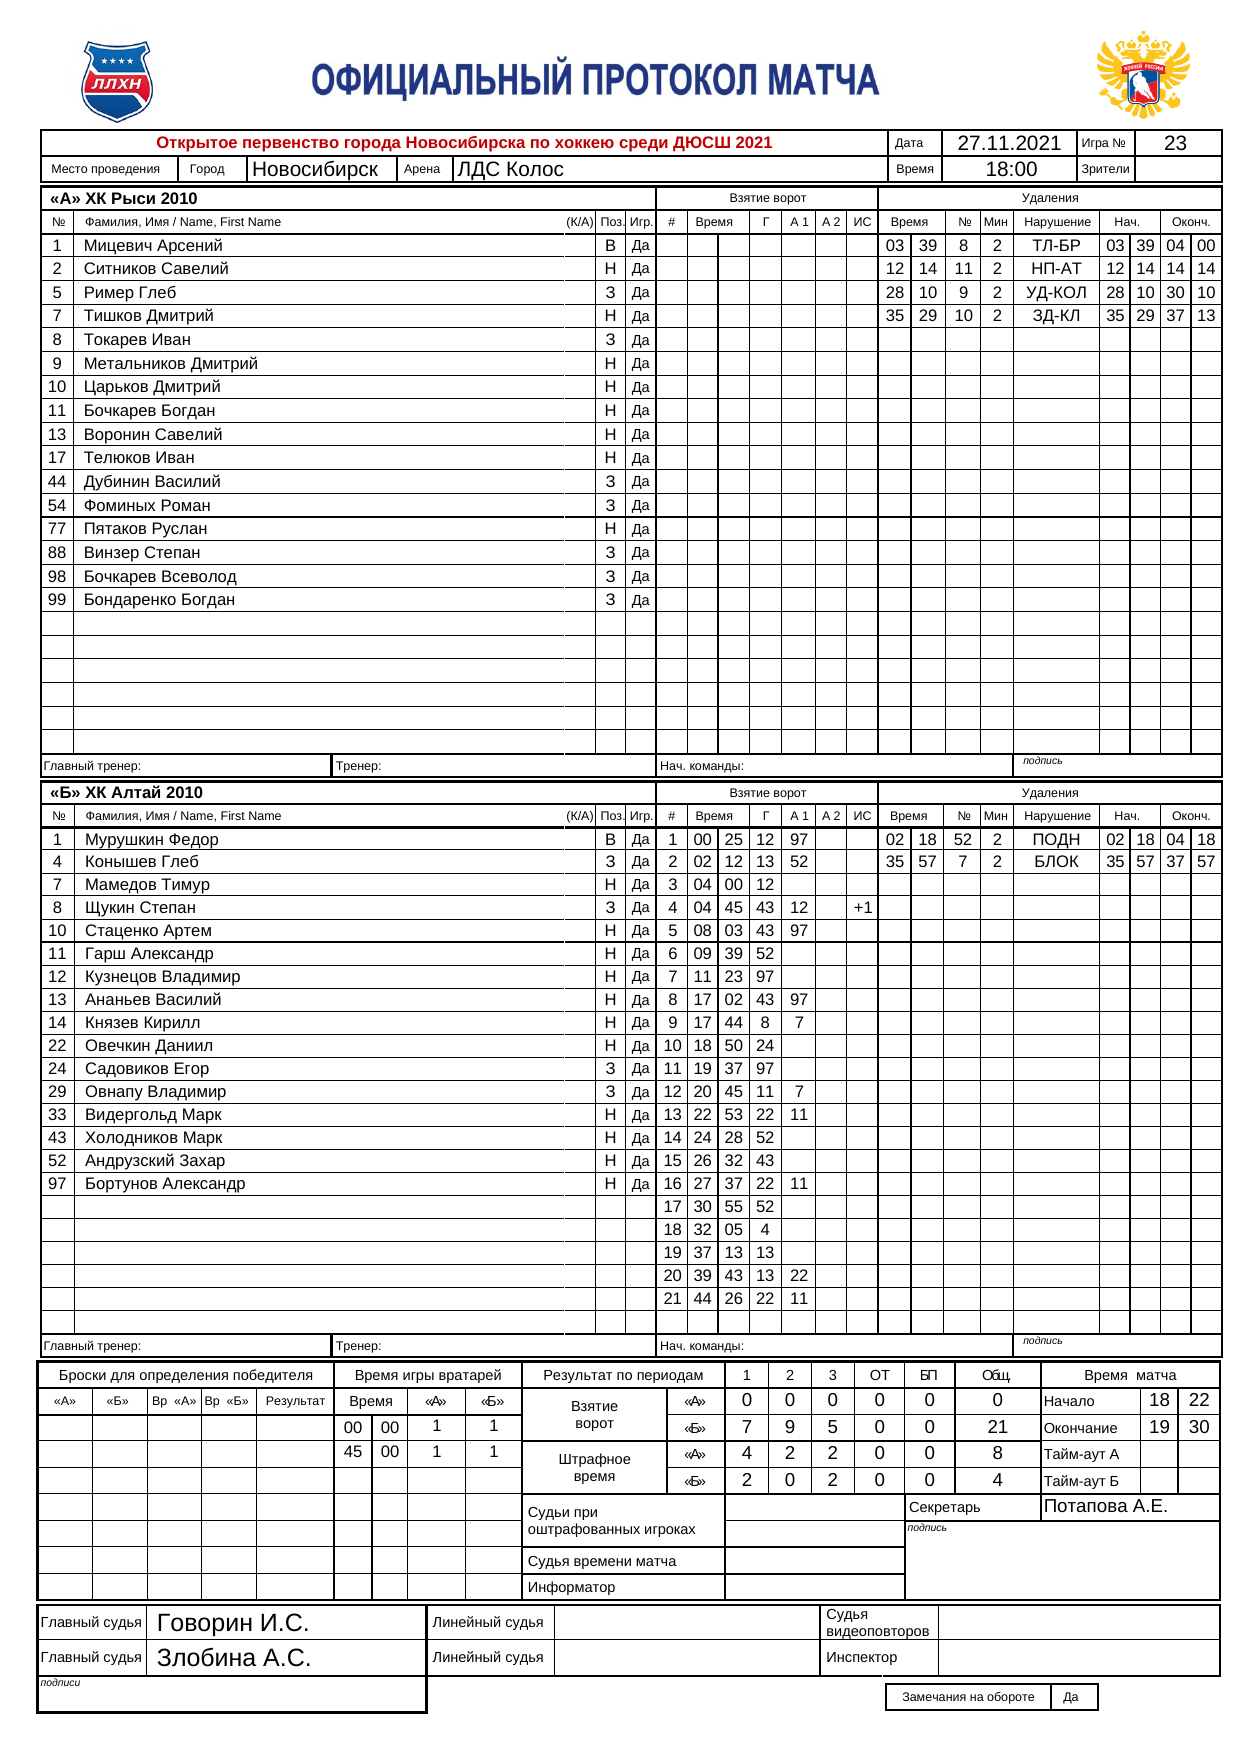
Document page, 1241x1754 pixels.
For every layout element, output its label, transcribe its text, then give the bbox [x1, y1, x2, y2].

table_cell [750, 399, 781, 422]
table_header Дата [889, 131, 941, 155]
table_cell [944, 1265, 980, 1287]
table_cell [981, 423, 1013, 445]
table_cell 2 [981, 257, 1013, 280]
table_cell Князев Кирилл [75, 1012, 564, 1033]
table_cell Да [626, 518, 655, 540]
table_cell [782, 470, 815, 493]
table_cell 29 [1131, 305, 1160, 327]
table_cell [466, 1494, 521, 1520]
table_cell 2 [981, 829, 1013, 849]
table_cell [1192, 1219, 1221, 1241]
table_cell [944, 1035, 980, 1057]
table_cell [1100, 683, 1129, 706]
table_cell [74, 707, 564, 729]
table_cell Штрафное время [523, 1442, 666, 1493]
table_cell [944, 874, 980, 895]
table_cell 18:00 [943, 157, 1076, 181]
table_cell [912, 1081, 943, 1103]
table_cell [750, 588, 781, 611]
table_cell [944, 1196, 980, 1218]
table_cell 4 [750, 1219, 781, 1241]
table_cell ТЛ-БР [1014, 235, 1099, 256]
table_cell [1131, 730, 1160, 753]
table_cell Да [626, 494, 655, 516]
table_cell [782, 874, 815, 895]
table_cell 4 [42, 850, 74, 872]
table_cell [879, 920, 910, 941]
table_cell [847, 659, 877, 682]
table_cell Садовиков Егор [75, 1058, 564, 1079]
table_cell Да [626, 1035, 655, 1057]
table_cell [946, 352, 980, 374]
table_cell 22 [782, 1265, 815, 1287]
table_cell [782, 281, 815, 303]
table_cell [657, 683, 687, 706]
table_cell 52 [782, 850, 815, 872]
table_cell Да [626, 896, 655, 918]
table_cell [335, 1574, 371, 1599]
table_cell 14 [912, 257, 945, 280]
table_cell Поз. [596, 211, 625, 233]
table_cell 97 [750, 966, 781, 987]
table_cell [750, 659, 781, 682]
table_cell [946, 659, 980, 682]
table_cell Тайм-аут А [1042, 1441, 1140, 1467]
table_cell [782, 352, 815, 374]
table_cell Да [626, 1058, 655, 1079]
table_header Замечания на обороте [887, 1685, 1050, 1709]
table_cell [1131, 1035, 1160, 1057]
table_cell Злобина А.С. [147, 1640, 425, 1675]
table_cell [657, 588, 687, 611]
table_cell 10 [946, 305, 980, 327]
table_cell [946, 707, 980, 729]
table_cell [912, 565, 945, 587]
table_cell [879, 874, 910, 895]
table_cell [847, 1242, 877, 1264]
table_cell 97 [782, 920, 815, 941]
table_cell Н [596, 874, 625, 895]
table_cell [148, 1547, 201, 1573]
table_cell [750, 376, 781, 398]
table_cell [912, 376, 945, 398]
table_cell Линейный судья [428, 1606, 554, 1639]
table_cell [408, 1574, 465, 1599]
table_cell [1161, 588, 1190, 611]
table_cell [782, 305, 815, 327]
table_cell [1192, 1173, 1221, 1195]
table_cell [1192, 446, 1221, 469]
table_cell 98 [42, 565, 73, 587]
table_cell Да [626, 565, 655, 587]
table_cell [466, 1547, 521, 1573]
table_cell [879, 423, 910, 445]
table_cell [879, 1288, 910, 1310]
table_cell [981, 518, 1013, 540]
table_cell [782, 588, 815, 611]
table_cell Н [596, 305, 625, 327]
table_cell [879, 518, 910, 540]
table_cell [847, 1012, 877, 1033]
table_cell Поз. [596, 805, 625, 826]
table_cell [719, 612, 749, 634]
table_cell [1131, 1265, 1160, 1287]
table_cell [816, 1219, 846, 1241]
table_cell [1131, 328, 1160, 351]
table_cell Да [626, 1081, 655, 1103]
table_cell [1192, 636, 1221, 658]
table_cell [816, 281, 846, 303]
table_cell [93, 1574, 147, 1599]
table_cell [565, 446, 595, 469]
table_cell [816, 896, 846, 918]
table_cell Н [596, 518, 625, 540]
table_cell 2 [981, 281, 1013, 303]
table_cell [879, 376, 910, 398]
table_cell [981, 352, 1013, 374]
table_cell [335, 1547, 371, 1573]
table_cell [657, 541, 687, 564]
table_cell 11 [42, 943, 74, 964]
table_cell 52 [750, 943, 781, 964]
table_cell В [596, 235, 625, 256]
table_cell [719, 565, 749, 587]
table_cell [39, 1416, 92, 1440]
table_cell [688, 328, 717, 351]
table_cell Окончание [1042, 1415, 1140, 1440]
table_cell [981, 1196, 1013, 1218]
table_cell Фамилия, Имя / Name, First Name [74, 211, 565, 233]
table_cell [565, 518, 595, 540]
table_cell [93, 1494, 147, 1520]
table_cell [688, 707, 717, 729]
table_cell [596, 1219, 625, 1241]
table_header 1 [726, 1363, 768, 1387]
table_cell [912, 612, 945, 634]
table_cell Овечкин Даниил [75, 1035, 564, 1057]
table_cell Начало [1042, 1389, 1140, 1413]
table_cell [1161, 730, 1190, 753]
table_cell [1161, 1265, 1190, 1287]
table_cell [657, 352, 687, 374]
table_cell [879, 470, 910, 493]
table_cell № [944, 805, 980, 826]
table_cell [596, 707, 625, 729]
table_cell [657, 257, 687, 280]
table_cell [981, 612, 1013, 634]
table_cell 10 [1192, 281, 1221, 303]
table_cell [912, 707, 945, 729]
table_header ОТ [855, 1363, 904, 1387]
table_cell [1100, 470, 1129, 493]
table_cell [1100, 1081, 1129, 1103]
table_cell [1100, 1219, 1129, 1241]
table_cell [148, 1468, 201, 1493]
table_cell [944, 1081, 980, 1103]
table_cell [750, 257, 781, 280]
table_cell [565, 352, 595, 374]
table_cell [1100, 423, 1129, 445]
table_cell Нач. [1100, 805, 1160, 826]
table_cell [719, 470, 749, 493]
table_cell 37 [719, 1058, 749, 1079]
table_cell 11 [657, 1058, 687, 1079]
table_header Открытое первенство города Новосибирска по хоккею среди ДЮСШ 2021 [42, 131, 887, 155]
table_cell [782, 1311, 815, 1333]
table_cell 12 [782, 896, 815, 918]
table_cell 00 [373, 1416, 407, 1440]
table_cell 0 [905, 1468, 954, 1493]
table_cell Пятаков Руслан [74, 518, 564, 540]
table_cell Да [626, 1173, 655, 1195]
table_cell 22 [750, 1173, 781, 1195]
table_cell [657, 636, 687, 658]
table_cell 1 [466, 1441, 521, 1467]
table_cell [42, 1288, 74, 1310]
table_cell 3 [657, 874, 687, 895]
table_cell [981, 659, 1013, 682]
table_cell [1192, 1242, 1221, 1264]
table_cell # [657, 805, 687, 826]
table_cell 1 [657, 829, 687, 849]
table_cell Царьков Дмитрий [74, 376, 564, 398]
table_cell Новосибирск [248, 157, 396, 181]
table_cell [1161, 446, 1190, 469]
table_cell [782, 423, 815, 445]
table_cell [1100, 1104, 1129, 1126]
table_cell [879, 1311, 910, 1333]
table_cell [148, 1416, 201, 1440]
table_cell [202, 1547, 256, 1573]
table_cell [1192, 423, 1221, 445]
table_cell 20 [688, 1081, 717, 1103]
table_cell 57 [1131, 850, 1160, 872]
table_cell Метальников Дмитрий [74, 352, 564, 374]
table_cell [912, 470, 945, 493]
table_cell Ример Глеб [74, 281, 564, 303]
table_cell [1100, 588, 1129, 611]
table_cell 39 [1131, 235, 1160, 256]
table_cell 7 [726, 1415, 768, 1440]
table_cell [912, 588, 945, 611]
table_cell Г [750, 805, 781, 826]
table_cell 30 [1179, 1415, 1219, 1440]
table_cell [944, 1150, 980, 1172]
table_cell [816, 829, 846, 849]
table_cell Главный судья [39, 1606, 146, 1639]
table_cell 18 [688, 1035, 717, 1057]
table_cell Да [626, 257, 655, 280]
table_cell [816, 494, 846, 516]
table_cell [879, 588, 910, 611]
table_cell [944, 966, 980, 987]
table_cell [912, 1311, 943, 1333]
table_cell Н [596, 920, 625, 941]
table_cell [981, 730, 1013, 753]
table_cell [981, 376, 1013, 398]
table_cell [1192, 707, 1221, 729]
table_cell [782, 1196, 815, 1218]
table_cell Судьи при оштрафованных игроках [523, 1495, 724, 1546]
table_cell 88 [42, 541, 73, 564]
table_cell 55 [719, 1196, 749, 1218]
table_cell [1131, 989, 1160, 1011]
table_cell 15 [657, 1150, 687, 1172]
table_cell 17 [42, 446, 73, 469]
table_cell Н [596, 399, 625, 422]
table_cell [912, 989, 943, 1011]
table_cell 9 [769, 1415, 811, 1440]
table_cell [1161, 1012, 1190, 1033]
table_cell Да [626, 850, 655, 872]
table_cell 8 [42, 328, 73, 351]
table_header Удаления [879, 188, 1221, 209]
table_cell [912, 328, 945, 351]
table_cell [816, 1242, 846, 1264]
table_cell [1100, 446, 1129, 469]
table_header 2 [769, 1363, 811, 1387]
table_cell [657, 281, 687, 303]
table_cell З [596, 588, 625, 611]
table_cell [719, 659, 749, 682]
table_cell [565, 494, 595, 516]
table_cell [93, 1416, 147, 1440]
table_cell [750, 423, 781, 445]
table_cell [847, 494, 877, 516]
table_cell [565, 1311, 595, 1333]
table_cell [1161, 423, 1190, 445]
table_cell [1100, 659, 1129, 682]
table_cell [1161, 612, 1190, 634]
table_cell З [596, 281, 625, 303]
table_cell [750, 541, 781, 564]
table_cell [1161, 1150, 1190, 1172]
table_cell 35 [879, 305, 910, 327]
table_cell 0 [855, 1415, 904, 1440]
table_cell [39, 1441, 92, 1467]
table_cell 0 [769, 1468, 811, 1493]
table_cell [847, 235, 877, 256]
table_cell [565, 328, 595, 351]
table_header БП [905, 1363, 954, 1387]
table_cell [847, 1173, 877, 1195]
table_cell [816, 235, 846, 256]
table_cell [466, 1521, 521, 1546]
table_cell [939, 1640, 1219, 1675]
table_cell [596, 636, 625, 658]
table_cell [816, 966, 846, 987]
table_cell Да [626, 966, 655, 987]
table_cell ИС [847, 805, 877, 826]
table_cell [1161, 352, 1190, 374]
table_cell [1100, 494, 1129, 516]
table_cell [1192, 1127, 1221, 1149]
table_cell [750, 352, 781, 374]
table_cell [1014, 565, 1099, 587]
table_cell [1192, 518, 1221, 540]
table_cell [847, 1058, 877, 1079]
table_cell Да [626, 446, 655, 469]
table_cell 13 [750, 1242, 781, 1264]
table_cell Н [596, 423, 625, 445]
table_cell (К/А) [565, 805, 595, 826]
table_cell [1014, 376, 1099, 398]
table_cell [565, 1173, 595, 1195]
table_cell [1100, 1127, 1129, 1149]
table_cell [816, 1311, 846, 1333]
table_cell [1161, 565, 1190, 587]
table_cell [1014, 1035, 1099, 1057]
table_cell [202, 1441, 256, 1467]
table_header Да [1052, 1685, 1097, 1709]
table_cell [847, 1311, 877, 1333]
table_cell 0 [726, 1389, 768, 1413]
table_cell [74, 659, 564, 682]
table_cell [782, 518, 815, 540]
table_cell 24 [750, 1035, 781, 1057]
table_cell 43 [750, 989, 781, 1011]
table_cell [93, 1521, 147, 1546]
table_cell [912, 352, 945, 374]
table_cell [912, 518, 945, 540]
table_cell [750, 730, 781, 753]
table_cell [1192, 896, 1221, 918]
table_cell [565, 1265, 595, 1287]
table_cell [912, 920, 943, 941]
table_cell [42, 730, 73, 753]
table_cell [981, 328, 1013, 351]
table_cell [1161, 541, 1190, 564]
table_cell [912, 1035, 943, 1057]
table_cell [912, 683, 945, 706]
table_cell [1161, 1311, 1190, 1333]
table_cell Да [626, 1012, 655, 1033]
table_cell 11 [42, 399, 73, 422]
table_cell [565, 1219, 595, 1241]
table_cell 35 [1100, 305, 1129, 327]
table_cell 0 [812, 1389, 854, 1413]
table_header Взятие ворот [657, 188, 877, 209]
table_cell [565, 683, 595, 706]
table_cell Информатор [523, 1575, 724, 1599]
table_cell 2 [769, 1442, 811, 1467]
table_cell Дубинин Василий [74, 470, 564, 493]
table_cell [565, 305, 595, 327]
table_cell 4 [657, 896, 687, 918]
table_cell В [596, 829, 625, 849]
table_cell [408, 1494, 465, 1520]
table_cell подписи [39, 1677, 425, 1711]
table_cell [596, 1242, 625, 1264]
table_cell [626, 683, 655, 706]
table_cell [1100, 920, 1129, 941]
table_cell [688, 446, 717, 469]
table_cell [1161, 399, 1190, 422]
table_cell Город [179, 157, 246, 181]
table_cell [1131, 446, 1160, 469]
table_cell 14 [657, 1127, 687, 1149]
table_cell [719, 423, 749, 445]
table_cell 4 [956, 1468, 1040, 1493]
table_cell 22 [688, 1104, 717, 1126]
table_cell [750, 305, 781, 327]
table_cell Ананьев Василий [75, 989, 564, 1011]
table_cell [912, 1150, 943, 1172]
table_header 23 [1136, 131, 1221, 155]
table_cell 03 [879, 235, 910, 256]
table_cell [657, 1311, 687, 1333]
table_cell [879, 1196, 910, 1218]
table_cell Время [879, 805, 943, 826]
table_cell [726, 1521, 904, 1546]
table_cell [912, 636, 945, 658]
table_cell [657, 328, 687, 351]
table_cell [1100, 636, 1129, 658]
table_cell [879, 494, 910, 516]
table_cell [1014, 1104, 1099, 1126]
table_cell 53 [719, 1104, 749, 1126]
table_cell 43 [719, 1265, 749, 1287]
table_cell [879, 1173, 910, 1195]
table_cell Да [626, 470, 655, 493]
table_cell Мин [981, 211, 1013, 233]
table_cell Андрузский Захар [75, 1150, 564, 1172]
table_cell [1131, 1150, 1160, 1172]
table_cell [750, 1311, 781, 1333]
table_cell [847, 328, 877, 351]
table_cell [1100, 376, 1129, 398]
table_cell 43 [750, 896, 781, 918]
table_cell Время [688, 805, 749, 826]
table_cell [1161, 943, 1190, 964]
table_cell Бондаренко Богдан [74, 588, 564, 611]
table_cell [847, 1288, 877, 1310]
table_cell 77 [42, 518, 73, 540]
table_cell Н [596, 1127, 625, 1149]
table_cell 2 [42, 257, 73, 280]
table_cell Бочкарев Всеволод [74, 565, 564, 587]
table_cell [847, 518, 877, 540]
table_cell Да [626, 588, 655, 611]
table_cell [719, 730, 749, 753]
table_cell [847, 257, 877, 280]
table_cell [847, 920, 877, 941]
table_cell [1136, 157, 1221, 181]
table_cell [782, 659, 815, 682]
table_cell Да [626, 829, 655, 849]
table_cell [847, 1150, 877, 1172]
table_cell [1192, 1012, 1221, 1033]
table_cell [946, 518, 980, 540]
table_cell [688, 281, 717, 303]
table_cell [42, 1242, 74, 1264]
table_cell [688, 1311, 717, 1333]
table_cell [257, 1521, 333, 1546]
table_cell [1100, 730, 1129, 753]
table_cell [408, 1547, 465, 1573]
table_cell [148, 1574, 201, 1599]
table_cell [1161, 1104, 1190, 1126]
table_cell [657, 235, 687, 256]
table_cell [750, 565, 781, 587]
table_cell [1100, 943, 1129, 964]
table_cell [1161, 470, 1190, 493]
table_cell [1014, 943, 1099, 964]
table_cell [816, 423, 846, 445]
table_cell «А» [408, 1389, 465, 1413]
table_cell [555, 1606, 819, 1639]
table_cell 32 [719, 1150, 749, 1172]
table_cell 26 [719, 1288, 749, 1310]
table_cell 00 [1192, 235, 1221, 256]
table_cell [946, 328, 980, 351]
table_cell [1100, 1035, 1129, 1057]
table_cell Нарушение [1014, 805, 1099, 826]
table_cell [565, 659, 595, 682]
table_cell «А» [668, 1389, 724, 1413]
table_cell [816, 920, 846, 941]
table_cell Линейный судья [428, 1640, 554, 1675]
table_cell [565, 376, 595, 398]
table_cell [912, 1196, 943, 1218]
table_cell [565, 1081, 595, 1103]
table_cell 11 [946, 257, 980, 280]
table_cell [719, 257, 749, 280]
table_cell [1192, 1311, 1221, 1333]
table_cell 39 [719, 943, 749, 964]
table_cell [1179, 1468, 1219, 1493]
table_cell [847, 1035, 877, 1057]
table_cell Н [596, 1150, 625, 1172]
table_cell 35 [1100, 850, 1129, 872]
table_cell +1 [847, 896, 877, 918]
table_cell Арена [398, 157, 452, 181]
table_cell [981, 470, 1013, 493]
table_cell [912, 1219, 943, 1241]
table_cell 13 [42, 423, 73, 445]
table_cell 24 [42, 1058, 74, 1079]
table_cell [750, 612, 781, 634]
table_cell [565, 565, 595, 587]
table_cell 25 [719, 829, 749, 849]
table_cell Н [596, 1035, 625, 1057]
table_header «Б» ХК Алтай 2010 [42, 783, 655, 803]
table_cell Тренер: [333, 755, 655, 776]
table_cell [688, 423, 717, 445]
table_cell Вр «Б» [202, 1389, 256, 1413]
table_cell Фоминых Роман [74, 494, 564, 516]
table_cell [782, 612, 815, 634]
table_cell [1161, 1242, 1190, 1264]
table_cell 45 [719, 1081, 749, 1103]
table_cell [1131, 1288, 1160, 1310]
table_cell [1131, 683, 1160, 706]
table_cell [847, 399, 877, 422]
table_cell [816, 470, 846, 493]
table_cell [565, 1288, 595, 1310]
table_cell [912, 1242, 943, 1264]
table_cell 0 [905, 1389, 954, 1413]
table_cell 11 [782, 1104, 815, 1126]
table_cell [565, 1242, 595, 1264]
table_cell 12 [750, 874, 781, 895]
table_cell [335, 1468, 371, 1493]
table_cell [750, 281, 781, 303]
table_cell [1100, 541, 1129, 564]
table_cell [946, 399, 980, 422]
table_cell Н [596, 1173, 625, 1195]
table_cell [1161, 494, 1190, 516]
table_cell [1161, 518, 1190, 540]
table_cell [816, 1265, 846, 1287]
table_cell Мин [981, 805, 1013, 826]
table_cell Щукин Степан [75, 896, 564, 918]
table_cell [879, 683, 910, 706]
table_cell [1192, 494, 1221, 516]
table_cell [257, 1468, 333, 1493]
table_cell [688, 352, 717, 374]
table_cell [981, 1035, 1013, 1057]
table_cell [816, 1127, 846, 1149]
table_cell [257, 1494, 333, 1520]
table_cell [879, 399, 910, 422]
table_cell [1100, 565, 1129, 587]
table_cell [1014, 1058, 1099, 1079]
table_cell 13 [719, 1242, 749, 1264]
table_cell [879, 1081, 910, 1103]
table_cell [1100, 896, 1129, 918]
table_cell [719, 683, 749, 706]
table_cell 19 [1141, 1415, 1177, 1440]
table_cell [1192, 683, 1221, 706]
table_cell № [946, 211, 980, 233]
table_cell [782, 399, 815, 422]
table_cell [726, 1575, 904, 1599]
table_cell З [596, 494, 625, 516]
table_cell [565, 1035, 595, 1057]
table_cell [847, 541, 877, 564]
table_cell [847, 989, 877, 1011]
table_cell [782, 730, 815, 753]
table_cell [75, 1311, 564, 1333]
table_cell [847, 612, 877, 634]
table_cell 43 [42, 1127, 74, 1149]
table_cell 22 [750, 1288, 781, 1310]
table_cell [1192, 399, 1221, 422]
table_cell [847, 352, 877, 374]
table_cell [408, 1521, 465, 1546]
table_cell 1 [42, 235, 73, 256]
table_cell [750, 494, 781, 516]
table_cell [879, 565, 910, 587]
table_cell [565, 257, 595, 280]
table_cell [1014, 730, 1099, 753]
table_cell [719, 235, 749, 256]
table_cell [1192, 1150, 1221, 1172]
table_cell [657, 565, 687, 587]
table_cell [565, 920, 595, 941]
table_cell 57 [912, 850, 943, 872]
table_cell [816, 1058, 846, 1079]
table_cell НП-АТ [1014, 257, 1099, 280]
table_cell 21 [956, 1415, 1040, 1440]
table_cell [688, 518, 717, 540]
table_cell [565, 470, 595, 493]
table_cell [816, 376, 846, 398]
table_cell 37 [688, 1242, 717, 1264]
table_cell [1161, 989, 1190, 1011]
table_cell [74, 683, 564, 706]
table_cell [944, 896, 980, 918]
table_cell Игр. [626, 805, 655, 826]
table_cell [847, 966, 877, 987]
table_cell [428, 1677, 882, 1711]
table_cell [626, 1311, 655, 1333]
table_cell 10 [912, 281, 945, 303]
table_cell [688, 636, 717, 658]
table_cell 02 [688, 850, 717, 872]
table_cell [1192, 1196, 1221, 1218]
table_cell [912, 730, 945, 753]
table_cell [816, 1104, 846, 1126]
table_cell [981, 636, 1013, 658]
table_cell [847, 730, 877, 753]
table_cell [202, 1416, 256, 1440]
table_cell Воронин Савелий [74, 423, 564, 445]
table_cell Вр «А» [148, 1389, 201, 1413]
table_cell [981, 565, 1013, 587]
table_cell [912, 1012, 943, 1033]
table_cell 52 [750, 1127, 781, 1149]
table_cell [1131, 470, 1160, 493]
table_cell [782, 494, 815, 516]
table_cell 26 [688, 1150, 717, 1172]
table_cell [626, 1196, 655, 1218]
table_cell [42, 1265, 74, 1287]
table_cell [1100, 1196, 1129, 1218]
table_cell [657, 446, 687, 469]
table_cell [879, 328, 910, 351]
table_cell 0 [855, 1442, 904, 1467]
table_cell [847, 281, 877, 303]
table_cell [944, 1104, 980, 1126]
table_cell [74, 730, 564, 753]
table_cell 16 [657, 1173, 687, 1195]
table_cell [565, 829, 595, 849]
table_cell [719, 328, 749, 351]
table_cell [944, 1288, 980, 1310]
table_cell [879, 1035, 910, 1057]
table_cell 23 [719, 966, 749, 987]
table_cell [879, 896, 910, 918]
table_cell Н [596, 257, 625, 280]
table_cell Да [626, 423, 655, 445]
table_cell [946, 446, 980, 469]
table_cell [750, 518, 781, 540]
table_cell [912, 1104, 943, 1126]
table_cell [657, 730, 687, 753]
table_cell [912, 1058, 943, 1079]
table_cell З [596, 896, 625, 918]
table_cell Н [596, 1104, 625, 1126]
table_cell 12 [42, 966, 74, 987]
table_cell 11 [782, 1288, 815, 1310]
table_cell [626, 636, 655, 658]
table_cell [1014, 966, 1099, 987]
table_cell 2 [812, 1468, 854, 1493]
table_cell [816, 707, 846, 729]
table_cell 12 [719, 850, 749, 872]
table_cell [1131, 1012, 1160, 1033]
table_cell [565, 588, 595, 611]
table_cell [946, 683, 980, 706]
table_cell [946, 376, 980, 398]
table_cell [782, 966, 815, 987]
table_cell [847, 1265, 877, 1287]
table_cell Да [626, 399, 655, 422]
table_cell [1131, 896, 1160, 918]
table_cell З [596, 565, 625, 587]
table_cell [93, 1441, 147, 1467]
table_cell [782, 565, 815, 587]
table_cell [782, 707, 815, 729]
table_cell [782, 257, 815, 280]
table_cell Стаценко Артем [75, 920, 564, 941]
table_cell 04 [688, 874, 717, 895]
table_cell [912, 423, 945, 445]
table_cell [1161, 1035, 1190, 1057]
table_cell [782, 1242, 815, 1264]
table_cell [1161, 1127, 1190, 1149]
table_cell [981, 399, 1013, 422]
table_cell 5 [812, 1415, 854, 1440]
table_cell [847, 1196, 877, 1218]
table_cell [1100, 518, 1129, 540]
table_cell [688, 257, 717, 280]
table_cell Телюков Иван [74, 446, 564, 469]
table_cell [816, 352, 846, 374]
table_cell Оконч. [1161, 805, 1221, 826]
table_cell 17 [688, 989, 717, 1011]
table_cell [719, 588, 749, 611]
table_cell 50 [719, 1035, 749, 1057]
table_cell [1100, 328, 1129, 351]
table_cell [879, 1012, 910, 1033]
table_cell [782, 1058, 815, 1079]
table_cell [816, 1150, 846, 1172]
table_cell 43 [750, 1150, 781, 1172]
table_cell 11 [688, 966, 717, 987]
table_cell [1100, 1311, 1129, 1333]
table_cell [1131, 588, 1160, 611]
table_cell [879, 636, 910, 658]
table_cell [912, 966, 943, 987]
table_cell [596, 730, 625, 753]
table_cell [944, 943, 980, 964]
table_cell [565, 730, 595, 753]
table_cell [75, 1242, 564, 1264]
table_cell [816, 730, 846, 753]
table_cell [596, 1196, 625, 1218]
table_cell 12 [750, 829, 781, 849]
table_cell 9 [42, 352, 73, 374]
table_cell Да [626, 920, 655, 941]
table_cell Место проведения [42, 157, 177, 181]
table_cell Мурушкин Федор [75, 829, 564, 849]
table_cell [981, 943, 1013, 964]
table_cell 13 [42, 989, 74, 1011]
table_cell [981, 588, 1013, 611]
table_header 3 [812, 1363, 854, 1387]
table_cell [1161, 874, 1190, 895]
table_cell подпись [1014, 1335, 1221, 1356]
table_cell [847, 470, 877, 493]
table_cell [1131, 1196, 1160, 1218]
table_cell Время [335, 1389, 407, 1413]
table_cell 02 [879, 829, 910, 849]
table_cell [565, 943, 595, 964]
table_cell 5 [42, 281, 73, 303]
table_cell [946, 494, 980, 516]
table_cell 19 [688, 1058, 717, 1079]
table_cell [1192, 588, 1221, 611]
table_cell [1131, 1173, 1160, 1195]
table_cell [688, 235, 717, 256]
table_cell [148, 1494, 201, 1520]
table_cell [1131, 612, 1160, 634]
table_cell 09 [688, 943, 717, 964]
table_cell «Б» [668, 1468, 724, 1493]
table_cell [981, 1265, 1013, 1287]
table_cell [879, 1265, 910, 1287]
table_cell Да [626, 376, 655, 398]
table_cell 00 [335, 1416, 371, 1440]
table_cell [816, 612, 846, 634]
table_cell Н [596, 352, 625, 374]
table_cell [42, 707, 73, 729]
table_cell [1100, 989, 1129, 1011]
table_cell [1192, 966, 1221, 987]
table_cell [657, 707, 687, 729]
table_cell [1014, 989, 1099, 1011]
table_cell «А» [39, 1389, 92, 1413]
table_cell [1014, 659, 1099, 682]
table_cell [257, 1416, 333, 1440]
table_cell 39 [912, 235, 945, 256]
table_cell 18 [912, 829, 943, 849]
table_cell [93, 1468, 147, 1493]
table_cell [688, 588, 717, 611]
table_cell [1131, 966, 1160, 987]
table_cell 52 [944, 829, 980, 849]
table_cell «Б » [466, 1389, 521, 1413]
table_cell 32 [688, 1219, 717, 1241]
table_cell [565, 399, 595, 422]
table_cell [847, 707, 877, 729]
table_header «А» ХК Рыси 2010 [42, 188, 655, 209]
table_cell [1100, 1242, 1129, 1264]
table_cell 05 [719, 1219, 749, 1241]
table_cell [847, 446, 877, 469]
table_cell [39, 1574, 92, 1599]
table_cell [912, 896, 943, 918]
table_cell [1161, 1219, 1190, 1241]
table_cell [719, 352, 749, 374]
table_cell Нарушение [1014, 211, 1099, 233]
table_cell [565, 612, 595, 634]
table_cell [1161, 1196, 1190, 1218]
table_cell [657, 659, 687, 682]
table_cell 97 [42, 1173, 74, 1195]
table_cell [1014, 1265, 1099, 1287]
table_cell [335, 1521, 371, 1546]
table_cell [726, 1495, 904, 1520]
table_cell [944, 1127, 980, 1149]
table_cell [565, 636, 595, 658]
table_cell 2 [726, 1468, 768, 1493]
table_cell Видергольд Марк [75, 1104, 564, 1126]
table_cell [1100, 1265, 1129, 1287]
table_cell [1131, 518, 1160, 540]
table_cell 19 [657, 1242, 687, 1264]
table_cell [565, 1196, 595, 1218]
table_cell [1014, 518, 1099, 540]
table_cell Да [626, 1104, 655, 1126]
table_cell 2 [812, 1442, 854, 1467]
table_cell 21 [657, 1288, 687, 1310]
table_cell [1131, 659, 1160, 682]
table_cell 45 [719, 896, 749, 918]
table_cell [1014, 352, 1099, 374]
table_cell [816, 518, 846, 540]
table_cell [847, 376, 877, 398]
table_cell Да [626, 328, 655, 351]
table_cell 7 [782, 1081, 815, 1103]
table_cell 03 [719, 920, 749, 941]
table_cell [1014, 1311, 1099, 1333]
table_cell [657, 399, 687, 422]
table_cell 17 [688, 1012, 717, 1033]
table_cell [816, 659, 846, 682]
table_cell [565, 966, 595, 987]
table_cell [782, 683, 815, 706]
table_cell [657, 423, 687, 445]
table_cell Да [626, 541, 655, 564]
table_cell [565, 1150, 595, 1172]
table_cell Инспектор [821, 1640, 938, 1675]
table_cell Н [596, 446, 625, 469]
table_cell [1192, 565, 1221, 587]
table_cell [1014, 1219, 1099, 1241]
table_cell [719, 446, 749, 469]
table_cell [565, 235, 595, 256]
table_cell Да [626, 235, 655, 256]
table_cell [257, 1574, 333, 1599]
table_cell 10 [42, 376, 73, 398]
table_cell # [657, 211, 687, 233]
table_cell [750, 470, 781, 493]
table_cell [1014, 470, 1099, 493]
table_cell [565, 1058, 595, 1079]
table_cell 44 [719, 1012, 749, 1033]
table_cell [1014, 446, 1099, 469]
table_cell [816, 943, 846, 964]
table_cell [688, 565, 717, 587]
table_cell [879, 1127, 910, 1149]
table_cell [626, 612, 655, 634]
table_header Удаления [879, 783, 1221, 803]
table_cell БЛОК [1014, 850, 1099, 872]
table_cell [782, 235, 815, 256]
table_cell З [596, 470, 625, 493]
table_cell [1131, 376, 1160, 398]
table_cell [816, 541, 846, 564]
table_cell З [596, 328, 625, 351]
table_cell [688, 376, 717, 398]
table_cell 7 [42, 874, 74, 895]
table_cell 00 [688, 829, 717, 849]
table_cell [879, 989, 910, 1011]
table_cell 7 [42, 305, 73, 327]
table_cell № [42, 211, 73, 233]
table_cell [626, 1288, 655, 1310]
table_cell 24 [688, 1127, 717, 1149]
table_cell [1014, 1242, 1099, 1264]
table_cell 17 [657, 1196, 687, 1218]
table_cell [719, 399, 749, 422]
table_cell Секретарь [906, 1495, 1040, 1520]
table_cell [847, 305, 877, 327]
table_cell [946, 612, 980, 634]
table_cell [847, 1219, 877, 1241]
table_cell [1161, 707, 1190, 729]
table_cell [596, 1265, 625, 1287]
table_cell [1161, 1081, 1190, 1103]
table_cell [39, 1468, 92, 1493]
table_cell [816, 565, 846, 587]
table_cell [944, 989, 980, 1011]
table_cell 04 [688, 896, 717, 918]
table_cell [879, 730, 910, 753]
table_cell [257, 1441, 333, 1467]
table_cell [816, 257, 846, 280]
table_cell 00 [719, 874, 749, 895]
table_cell 20 [657, 1265, 687, 1287]
table_cell [750, 328, 781, 351]
table_cell Винзер Степан [74, 541, 564, 564]
table_cell [42, 659, 73, 682]
table_cell Н [596, 943, 625, 964]
table_cell [719, 707, 749, 729]
table_cell [1192, 328, 1221, 351]
table_cell 02 [719, 989, 749, 1011]
table_cell УД-КОЛ [1014, 281, 1099, 303]
table_cell [816, 1173, 846, 1195]
table_cell [74, 636, 564, 658]
table_cell [1131, 399, 1160, 422]
table_cell Конышев Глеб [75, 850, 564, 872]
table_cell [688, 541, 717, 564]
table_cell [782, 1127, 815, 1149]
table_cell [816, 636, 846, 658]
table_cell [1161, 376, 1190, 398]
table_cell 22 [1179, 1389, 1219, 1413]
table_cell [42, 636, 73, 658]
table_cell [912, 659, 945, 682]
table_cell Кузнецов Владимир [75, 966, 564, 987]
table_cell [1131, 1127, 1160, 1149]
table_cell [719, 518, 749, 540]
table_cell [408, 1468, 465, 1493]
table_cell [1161, 636, 1190, 658]
table_cell [1014, 1150, 1099, 1172]
table_cell [565, 281, 595, 303]
table_header Общ. [956, 1363, 1040, 1387]
table_cell 1 [42, 829, 74, 849]
table_cell [1014, 874, 1099, 895]
table_cell [944, 1219, 980, 1241]
table_cell 10 [42, 920, 74, 941]
table_cell [626, 707, 655, 729]
table_cell [657, 612, 687, 634]
table_cell 99 [42, 588, 73, 611]
table_cell 14 [42, 1012, 74, 1033]
table_cell [879, 707, 910, 729]
table_cell 13 [657, 1104, 687, 1126]
table_cell 10 [1131, 281, 1160, 303]
table_cell Судья времени матча [523, 1548, 724, 1573]
table_cell [1131, 920, 1160, 941]
table_cell 29 [42, 1081, 74, 1103]
table_cell 22 [42, 1035, 74, 1057]
table_cell [1014, 541, 1099, 564]
table_cell [782, 943, 815, 964]
table_cell [1141, 1441, 1177, 1467]
table_cell 18 [1192, 829, 1221, 849]
table_cell 0 [855, 1468, 904, 1493]
table_cell [75, 1219, 564, 1241]
table_cell [816, 305, 846, 327]
table_cell 1 [466, 1416, 521, 1440]
table_cell 29 [912, 305, 945, 327]
table_cell [879, 1058, 910, 1079]
table_cell [657, 305, 687, 327]
table_cell 2 [981, 305, 1013, 327]
table_cell 6 [657, 943, 687, 964]
table_cell 22 [750, 1104, 781, 1126]
table_cell [1014, 1012, 1099, 1033]
table_cell [782, 1150, 815, 1172]
table_cell [816, 399, 846, 422]
table_cell [981, 1104, 1013, 1126]
table_cell 44 [42, 470, 73, 493]
table_cell [750, 707, 781, 729]
table_cell [1100, 612, 1129, 634]
table_cell [596, 612, 625, 634]
table_cell [847, 565, 877, 587]
table_cell 12 [1100, 257, 1129, 280]
table_cell [596, 1311, 625, 1333]
table_cell [816, 850, 846, 872]
table_header Взятие ворот [657, 783, 877, 803]
table_cell [1131, 1058, 1160, 1079]
table_cell [688, 659, 717, 682]
table_cell 43 [750, 920, 781, 941]
table_header Игра № [1078, 131, 1134, 155]
table_cell Фамилия, Имя / Name, First Name [75, 805, 565, 826]
table_cell [912, 874, 943, 895]
table_cell 28 [719, 1127, 749, 1149]
table_cell Нач. команды: [657, 1335, 1012, 1356]
table_cell Ситников Савелий [74, 257, 564, 280]
table_cell Результат [257, 1389, 333, 1413]
table_cell Главный тренер: [42, 755, 330, 776]
table_cell [750, 446, 781, 469]
table_cell [626, 1219, 655, 1241]
table_cell 8 [657, 989, 687, 1011]
table_cell «Б» [668, 1415, 724, 1440]
table_cell [1192, 612, 1221, 634]
table_cell [944, 1242, 980, 1264]
table_cell № [42, 805, 74, 826]
table_cell [1161, 896, 1190, 918]
table_cell [750, 636, 781, 658]
table_cell Да [626, 281, 655, 303]
table_cell 0 [956, 1389, 1040, 1413]
table_cell ЗД-КЛ [1014, 305, 1099, 327]
table_cell Тишков Дмитрий [74, 305, 564, 327]
table_cell Игр. [626, 211, 655, 233]
table_cell З [596, 541, 625, 564]
table_cell [1161, 659, 1190, 682]
table_cell [1014, 423, 1099, 445]
table_cell Овнапу Владимир [75, 1081, 564, 1103]
table_cell [816, 328, 846, 351]
table_header 27.11.2021 [943, 131, 1076, 155]
table_cell [1192, 1081, 1221, 1103]
table_cell (К/А) [565, 211, 595, 233]
table_cell [75, 1196, 564, 1218]
table_cell 97 [750, 1058, 781, 1079]
table_cell 8 [956, 1442, 1040, 1467]
table_cell [782, 541, 815, 564]
table_cell [1141, 1468, 1177, 1493]
table_cell [565, 423, 595, 445]
table_cell 37 [1161, 305, 1190, 327]
table_cell [912, 541, 945, 564]
table_cell [596, 1288, 625, 1310]
table_cell А 2 [816, 805, 846, 826]
table_cell [1192, 1288, 1221, 1310]
table_cell 13 [750, 850, 781, 872]
table_cell [1131, 1219, 1160, 1241]
table_cell [466, 1468, 521, 1493]
table_cell 10 [657, 1035, 687, 1057]
table_cell [565, 850, 595, 872]
table_cell [1131, 541, 1160, 564]
table_cell [847, 1081, 877, 1103]
table_cell 2 [657, 850, 687, 872]
table_cell [1131, 1104, 1160, 1126]
table_cell [782, 328, 815, 351]
table_cell [750, 235, 781, 256]
table_cell [847, 423, 877, 445]
table_cell [981, 1127, 1013, 1149]
table_cell [39, 1547, 92, 1573]
table_cell [719, 541, 749, 564]
table_cell [879, 446, 910, 469]
table_cell [1014, 636, 1099, 658]
table_cell Да [626, 874, 655, 895]
table_cell 14 [1131, 257, 1160, 280]
table_cell 13 [750, 1265, 781, 1287]
table_cell [373, 1547, 407, 1573]
table_cell [373, 1494, 407, 1520]
table_cell [565, 707, 595, 729]
table_cell 0 [905, 1415, 954, 1440]
table_cell [202, 1468, 256, 1493]
table_cell [944, 1058, 980, 1079]
table_cell [626, 730, 655, 753]
table_cell [1100, 707, 1129, 729]
table_cell [981, 896, 1013, 918]
table_cell 18 [1141, 1389, 1177, 1413]
table_cell Время [879, 211, 945, 233]
table_cell «Б» [93, 1389, 147, 1413]
table_cell [1161, 683, 1190, 706]
table_cell 00 [373, 1441, 407, 1467]
table_cell А 2 [816, 211, 846, 233]
table_cell [981, 1058, 1013, 1079]
table_cell [1131, 494, 1160, 516]
table_cell 8 [946, 235, 980, 256]
table_cell [202, 1521, 256, 1546]
table_cell [335, 1494, 371, 1520]
table_cell [946, 423, 980, 445]
table_cell ПОДН [1014, 829, 1099, 849]
table_cell Нач. [1100, 211, 1160, 233]
table_cell [816, 683, 846, 706]
table_cell [847, 1104, 877, 1126]
table_cell 02 [1100, 829, 1129, 849]
table_cell [944, 1311, 980, 1333]
table_cell 2 [981, 235, 1013, 256]
table_cell [74, 612, 564, 634]
table_cell [1014, 1196, 1099, 1218]
table_cell [202, 1574, 256, 1599]
table_cell [847, 829, 877, 849]
table_cell 7 [944, 850, 980, 872]
table_cell [816, 588, 846, 611]
table_cell 45 [335, 1441, 371, 1467]
table_cell 9 [657, 1012, 687, 1033]
table_cell [1192, 874, 1221, 895]
table_cell 8 [750, 1012, 781, 1033]
table_cell [981, 1219, 1013, 1241]
table_cell [657, 494, 687, 516]
table_cell 11 [782, 1173, 815, 1195]
table_cell [1161, 1173, 1190, 1195]
table_cell [912, 446, 945, 469]
table_cell [879, 943, 910, 964]
table_cell [981, 541, 1013, 564]
table_header Результат по периодам [523, 1363, 724, 1387]
table_cell 12 [879, 257, 910, 280]
table_cell [1100, 1150, 1129, 1172]
table_cell [719, 1311, 749, 1333]
table_cell Главный судья [39, 1640, 146, 1675]
table_cell [981, 874, 1013, 895]
table_cell 7 [782, 1012, 815, 1033]
table_cell [1100, 966, 1129, 987]
table_cell [750, 683, 781, 706]
table_cell [782, 1219, 815, 1241]
table_cell [148, 1441, 201, 1467]
table_cell [373, 1574, 407, 1599]
table_cell Судья видеоповторов [821, 1606, 938, 1639]
table_cell 0 [769, 1389, 811, 1413]
table_cell [1014, 1081, 1099, 1103]
table_cell [1131, 1081, 1160, 1103]
table_cell [946, 470, 980, 493]
table_cell [981, 920, 1013, 941]
table_cell [657, 518, 687, 540]
table_cell [42, 1196, 74, 1218]
table_cell [373, 1468, 407, 1493]
table_cell Холодников Марк [75, 1127, 564, 1149]
table_cell [879, 659, 910, 682]
table_cell [879, 1104, 910, 1126]
table_cell [565, 1012, 595, 1033]
table_cell [981, 989, 1013, 1011]
table_cell Взятие ворот [523, 1389, 666, 1440]
table_cell 13 [1192, 305, 1221, 327]
table_cell [946, 636, 980, 658]
table_cell [1100, 352, 1129, 374]
table_cell Тайм-аут Б [1042, 1468, 1140, 1493]
table_cell [1014, 328, 1099, 351]
table_cell [688, 399, 717, 422]
table_cell [565, 874, 595, 895]
table_cell [373, 1521, 407, 1546]
table_cell Да [626, 305, 655, 327]
table_cell [688, 730, 717, 753]
table_cell З [596, 1058, 625, 1079]
table_cell [202, 1494, 256, 1520]
table_cell Да [626, 989, 655, 1011]
table_cell Н [596, 1012, 625, 1033]
table_cell Тренер: [333, 1335, 655, 1356]
table_cell [1100, 399, 1129, 422]
table_cell [879, 966, 910, 987]
table_cell [879, 541, 910, 564]
table_cell З [596, 850, 625, 872]
table_cell [981, 1288, 1013, 1310]
table_cell [847, 943, 877, 964]
table_cell [847, 874, 877, 895]
table_cell [42, 1219, 74, 1241]
table_cell [847, 588, 877, 611]
table_cell [946, 730, 980, 753]
table_cell [1192, 1035, 1221, 1057]
table_cell З [596, 1081, 625, 1103]
table_cell Бочкарев Богдан [74, 399, 564, 422]
table_cell [565, 1104, 595, 1126]
table_cell [981, 966, 1013, 987]
table_cell [657, 470, 687, 493]
table_cell А 1 [782, 805, 815, 826]
table_cell 57 [1192, 850, 1221, 872]
table_cell [1014, 707, 1099, 729]
table_cell [148, 1521, 201, 1546]
table_cell [1161, 966, 1190, 987]
table_cell Н [596, 989, 625, 1011]
table_cell [688, 470, 717, 493]
table_cell [816, 874, 846, 895]
table_cell 44 [688, 1288, 717, 1310]
table_cell ЛДС Колос [454, 157, 887, 181]
table_cell [782, 446, 815, 469]
table_cell [1014, 588, 1099, 611]
table_cell [257, 1547, 333, 1573]
table_cell 14 [1192, 257, 1221, 280]
table_cell [1014, 896, 1099, 918]
table_cell [912, 399, 945, 422]
table_cell [42, 1311, 74, 1333]
table_cell [657, 376, 687, 398]
table_cell [782, 376, 815, 398]
table_cell 18 [1131, 829, 1160, 849]
table_cell 52 [750, 1196, 781, 1218]
table_cell 1 [408, 1416, 465, 1440]
table_cell [466, 1574, 521, 1599]
table_cell [1192, 1058, 1221, 1079]
table_cell 11 [750, 1081, 781, 1103]
table_cell [555, 1640, 819, 1675]
table_cell Да [626, 352, 655, 374]
table_cell 04 [1161, 235, 1190, 256]
table_cell Н [596, 966, 625, 987]
table_cell [1192, 920, 1221, 941]
table_cell [1192, 989, 1221, 1011]
table_cell [1100, 1173, 1129, 1195]
table_cell Главный тренер: [42, 1335, 330, 1356]
table_cell [981, 446, 1013, 469]
table_cell [879, 1242, 910, 1264]
table_cell [1014, 1127, 1099, 1149]
table_cell [1014, 1288, 1099, 1310]
table_cell [565, 541, 595, 564]
table_cell [981, 1081, 1013, 1103]
table_cell 28 [1100, 281, 1129, 303]
table_cell [847, 636, 877, 658]
table_cell [847, 683, 877, 706]
table_cell Мицевич Арсений [74, 235, 564, 256]
table_cell [719, 636, 749, 658]
table_cell [1192, 730, 1221, 753]
table_cell [39, 1494, 92, 1520]
table_cell [1192, 659, 1221, 682]
table_cell [1131, 1311, 1160, 1333]
table_cell [981, 494, 1013, 516]
table_cell [944, 1173, 980, 1195]
table_cell [879, 1150, 910, 1172]
table_cell 2 [981, 850, 1013, 872]
table_cell [1131, 565, 1160, 587]
table_cell [883, 1677, 1220, 1681]
table_cell [912, 943, 943, 964]
table_cell 12 [657, 1081, 687, 1103]
table_cell [626, 1242, 655, 1264]
table_cell [1161, 920, 1190, 941]
table_cell [1192, 376, 1221, 398]
table_cell 03 [1100, 235, 1129, 256]
table_cell [912, 1173, 943, 1195]
table_cell [1014, 683, 1099, 706]
table_cell Да [626, 1150, 655, 1172]
table_cell [596, 659, 625, 682]
table_cell [912, 1265, 943, 1287]
table_cell [879, 1219, 910, 1241]
table_cell Гарш Александр [75, 943, 564, 964]
table_cell 54 [42, 494, 73, 516]
table_cell 52 [42, 1150, 74, 1172]
table_cell [1014, 612, 1099, 634]
table_cell Н [596, 376, 625, 398]
table_cell 0 [855, 1389, 904, 1413]
table_cell 27 [688, 1173, 717, 1195]
table_cell [1100, 1288, 1129, 1310]
table_cell [879, 612, 910, 634]
table_cell 30 [688, 1196, 717, 1218]
table_cell [1192, 943, 1221, 964]
table_cell [912, 494, 945, 516]
table_cell [1014, 1173, 1099, 1195]
table_cell [42, 683, 73, 706]
table_cell [1131, 1242, 1160, 1264]
table_cell [1131, 874, 1160, 895]
table_cell [75, 1265, 564, 1287]
table_cell 35 [879, 850, 910, 872]
table_cell [847, 1127, 877, 1149]
table_cell Время [889, 157, 941, 181]
table_cell 1 [408, 1441, 465, 1467]
table_cell подпись [1014, 755, 1221, 776]
table_cell [1100, 1012, 1129, 1033]
table_cell 04 [1161, 829, 1190, 849]
table_cell [1131, 707, 1160, 729]
table_cell [1192, 541, 1221, 564]
table_cell Г [750, 211, 781, 233]
table_header Время матча [1042, 1363, 1219, 1387]
table_cell [726, 1548, 904, 1573]
table_cell [1131, 352, 1160, 374]
table_cell [782, 1035, 815, 1057]
table_cell 30 [1161, 281, 1190, 303]
table_cell [688, 305, 717, 327]
table_cell [1192, 1104, 1221, 1126]
table_cell [1131, 636, 1160, 658]
table_cell [981, 1311, 1013, 1333]
table_cell [1014, 399, 1099, 422]
table_cell 33 [42, 1104, 74, 1126]
table_cell [944, 1012, 980, 1033]
table_cell [946, 588, 980, 611]
table_cell [93, 1547, 147, 1573]
table_cell [981, 1150, 1013, 1172]
table_cell [912, 1127, 943, 1149]
table_cell 9 [946, 281, 980, 303]
table_cell [981, 1012, 1013, 1033]
table_cell [626, 1265, 655, 1287]
table_cell ИС [847, 211, 877, 233]
table_cell Да [626, 1127, 655, 1149]
table_cell [939, 1606, 1219, 1639]
table_cell [719, 305, 749, 327]
table_cell 28 [879, 281, 910, 303]
table_cell [39, 1521, 92, 1546]
table_cell 0 [905, 1442, 954, 1467]
table_cell [816, 1196, 846, 1218]
table_header Время игры вратарей [335, 1363, 521, 1387]
table_cell 37 [719, 1173, 749, 1195]
table_cell [1161, 1288, 1190, 1310]
table_cell 08 [688, 920, 717, 941]
table_cell [1161, 328, 1190, 351]
table_cell 37 [1161, 850, 1190, 872]
table_cell Оконч. [1161, 211, 1221, 233]
table_cell [565, 896, 595, 918]
table_cell [816, 1081, 846, 1103]
table_cell Время [688, 211, 749, 233]
table_cell 97 [782, 829, 815, 849]
table_cell [719, 376, 749, 398]
table_header Броски для определения победителя [39, 1363, 333, 1387]
table_cell [981, 683, 1013, 706]
table_cell [847, 850, 877, 872]
table_cell [946, 565, 980, 587]
table_cell [1179, 1441, 1219, 1467]
table_cell [981, 707, 1013, 729]
table_cell [1131, 943, 1160, 964]
table_cell Говорин И.С. [147, 1606, 425, 1639]
table_cell [565, 1127, 595, 1149]
table_cell [946, 541, 980, 564]
table_cell 39 [688, 1265, 717, 1287]
table_cell [816, 989, 846, 1011]
picture [5, 28, 1197, 129]
table_cell подпись [906, 1522, 1219, 1599]
table_cell [688, 683, 717, 706]
table_cell [1100, 1058, 1129, 1079]
table_cell [944, 920, 980, 941]
table_cell Токарев Иван [74, 328, 564, 351]
table_cell [981, 1242, 1013, 1264]
table_cell «А» [668, 1442, 724, 1467]
table_cell [565, 989, 595, 1011]
table_cell Мамедов Тимур [75, 874, 564, 895]
table_cell [981, 1173, 1013, 1195]
table_cell [1014, 494, 1099, 516]
table_cell [879, 352, 910, 374]
table_cell 14 [1161, 257, 1190, 280]
table_cell 18 [657, 1219, 687, 1241]
table_cell [75, 1288, 564, 1310]
table_cell [626, 659, 655, 682]
table_cell [719, 281, 749, 303]
table_cell 8 [42, 896, 74, 918]
table_cell [1192, 1265, 1221, 1287]
table_cell [1192, 352, 1221, 374]
table_cell [1099, 1682, 1220, 1711]
table_cell [1014, 920, 1099, 941]
table_cell [596, 683, 625, 706]
table_cell [1100, 874, 1129, 895]
table_cell [1192, 470, 1221, 493]
table_cell [688, 612, 717, 634]
table_cell Бортунов Александр [75, 1173, 564, 1195]
table_cell [816, 1012, 846, 1033]
table_cell [1131, 423, 1160, 445]
table_cell [782, 636, 815, 658]
table_cell Да [626, 943, 655, 964]
table_cell [1161, 1058, 1190, 1079]
table_cell Зрители [1078, 157, 1134, 181]
table_cell [816, 446, 846, 469]
table_cell Потапова А.Е. [1042, 1495, 1219, 1520]
table_cell А 1 [782, 211, 815, 233]
table_cell [816, 1288, 846, 1310]
table_cell 7 [657, 966, 687, 987]
table_cell [816, 1035, 846, 1057]
table_cell [42, 612, 73, 634]
table_cell [719, 494, 749, 516]
table_cell 5 [657, 920, 687, 941]
table_cell Нач. команды: [657, 755, 1012, 776]
table_cell 97 [782, 989, 815, 1011]
table_cell 4 [726, 1442, 768, 1467]
table_cell [912, 1288, 943, 1310]
table_cell [688, 494, 717, 516]
